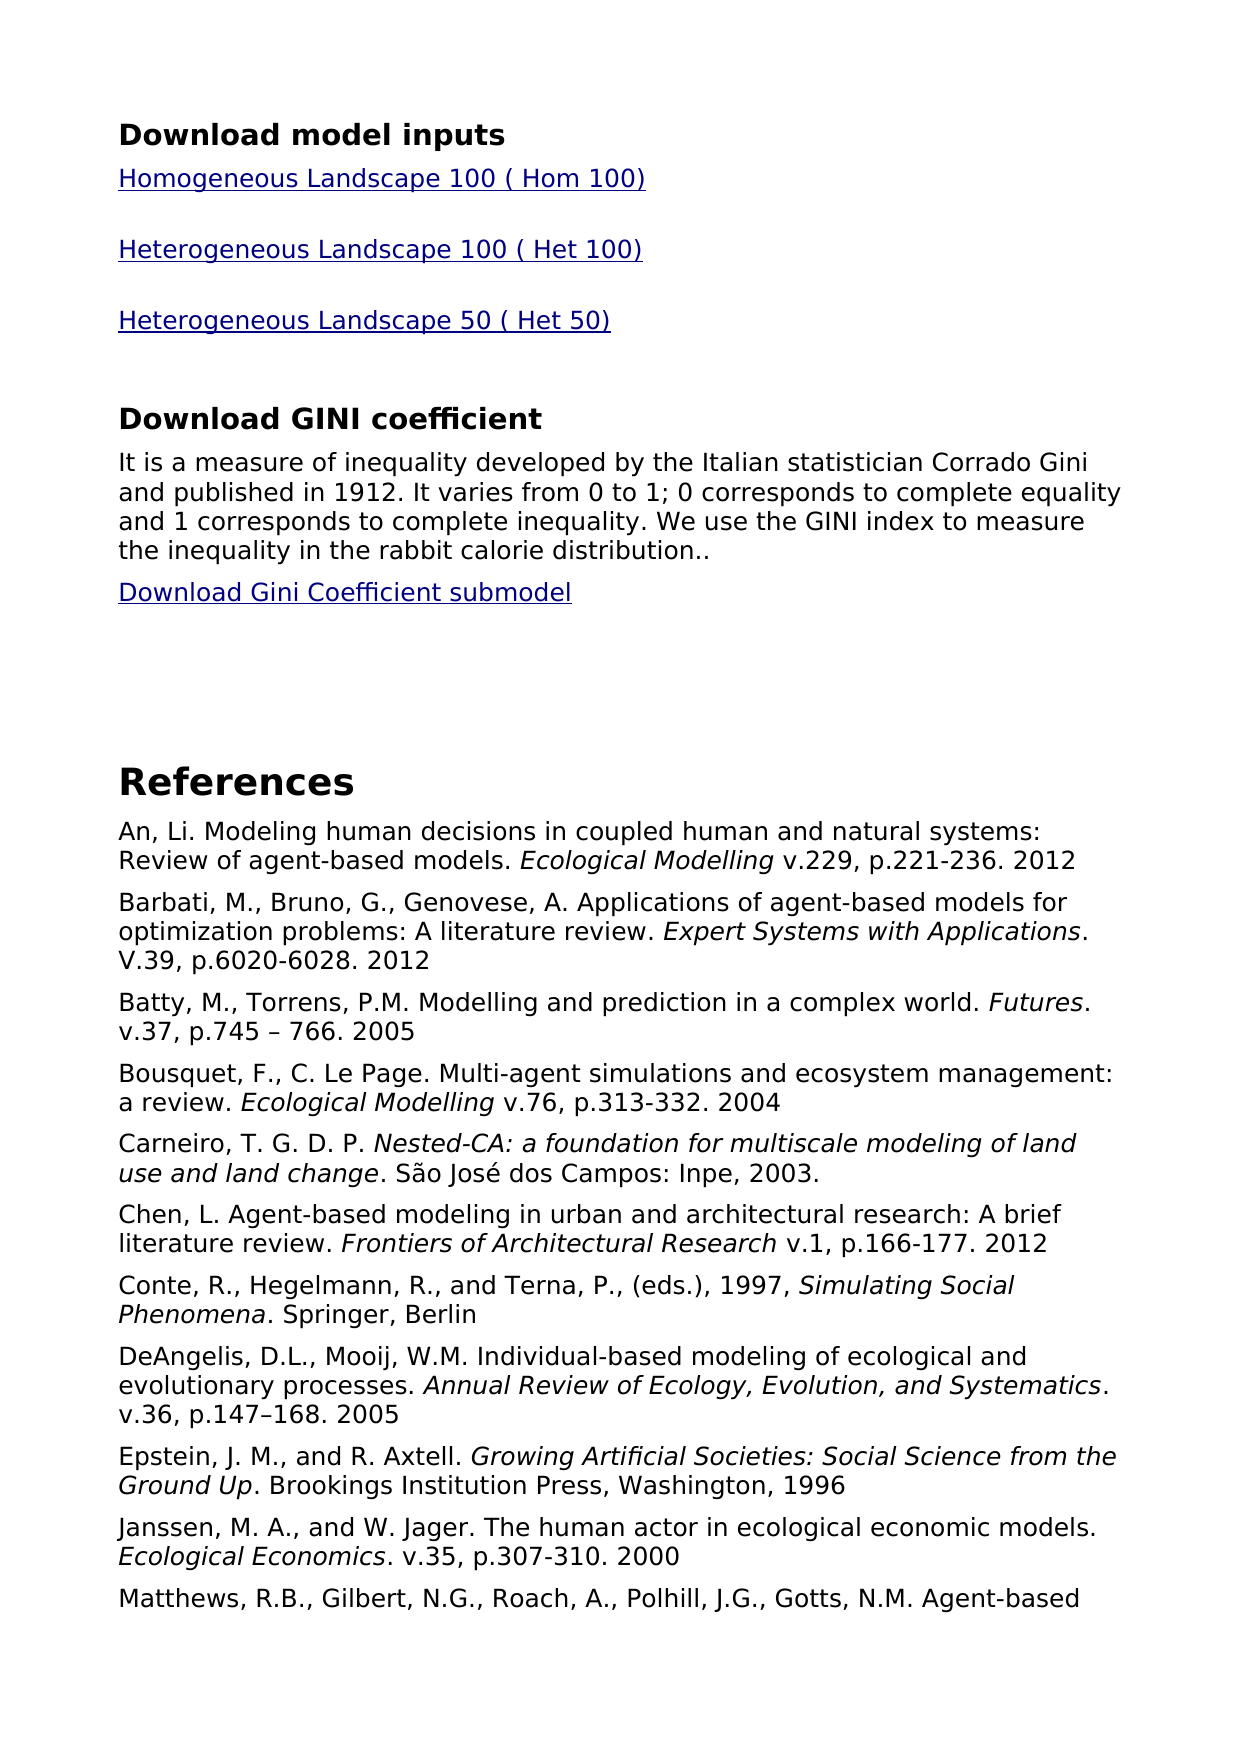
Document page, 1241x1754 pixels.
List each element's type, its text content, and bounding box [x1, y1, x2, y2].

subtitle Download model inputs [118, 118, 1122, 152]
text Barbati, M., Bruno, G., Genovese, A. Applications of agent-based models for optimization problems: A literature review. Expert Systems with Applications. V.39, p.6020-6028. 2012 [118, 888, 1122, 976]
text Janssen, M. A., and W. Jager. The human actor in ecological economic models. Ecological Economics. v.35, p.307-310. 2000 [118, 1513, 1122, 1571]
text Batty, M., Torrens, P.M. Modelling and prediction in a complex world. Futures. v.37, p.745 – 766. 2005 [118, 988, 1122, 1046]
text Homogeneous Landscape 100 ( Hom 100) [118, 164, 1122, 223]
text It is a measure of inequality developed by the Italian statistician Corrado Gini and published in 1912. It varies from 0 to 1; 0 corresponds to complete equality and 1 corresponds to complete inequality. We use the GINI index to measure the inequality in the rabbit calorie distribution.. [118, 448, 1122, 565]
text Heterogeneous Landscape 100 ( Het 100) [118, 235, 1122, 294]
text Bousquet, F., C. Le Page. Multi-agent simulations and ecosystem management: a review. Ecological Modelling v.76, p.313-332. 2004 [118, 1059, 1122, 1117]
text Matthews, R.B., Gilbert, N.G., Roach, A., Polhill, J.G., Gotts, N.M. Agent-based [118, 1584, 1122, 1613]
text Chen, L. Agent-based modeling in urban and architectural research: A brief literature review. Frontiers of Architectural Research v.1, p.166-177. 2012 [118, 1201, 1122, 1259]
text DeAngelis, D.L., Mooij, W.M. Individual-based modeling of ecological and evolutionary processes. Annual Review of Ecology, Evolution, and Systematics. v.36, p.147–168. 2005 [118, 1342, 1122, 1430]
subtitle References [118, 761, 1122, 805]
text Conte, R., Hegelmann, R., and Terna, P., (eds.), 1997, Simulating Social Phenomena. Springer, Berlin [118, 1271, 1122, 1330]
text Carneiro, T. G. D. P. Nested-CA: a foundation for multiscale modeling of land use and land change. São José dos Campos: Inpe, 2003. [118, 1130, 1122, 1188]
subtitle Download GINI coefficient [118, 402, 1122, 436]
text Epstein, J. M., and R. Axtell. Growing Artificial Societies: Social Science from the Ground Up. Brookings Institution Press, Washington, 1996 [118, 1442, 1122, 1501]
text Download Gini Coefficient submodel [118, 578, 1122, 723]
text Heterogeneous Landscape 50 ( Het 50) [118, 306, 1122, 364]
text An, Li. Modeling human decisions in coupled human and natural systems: Review of agent-based models. Ecological Modelling v.229, p.221-236. 2012 [118, 817, 1122, 876]
